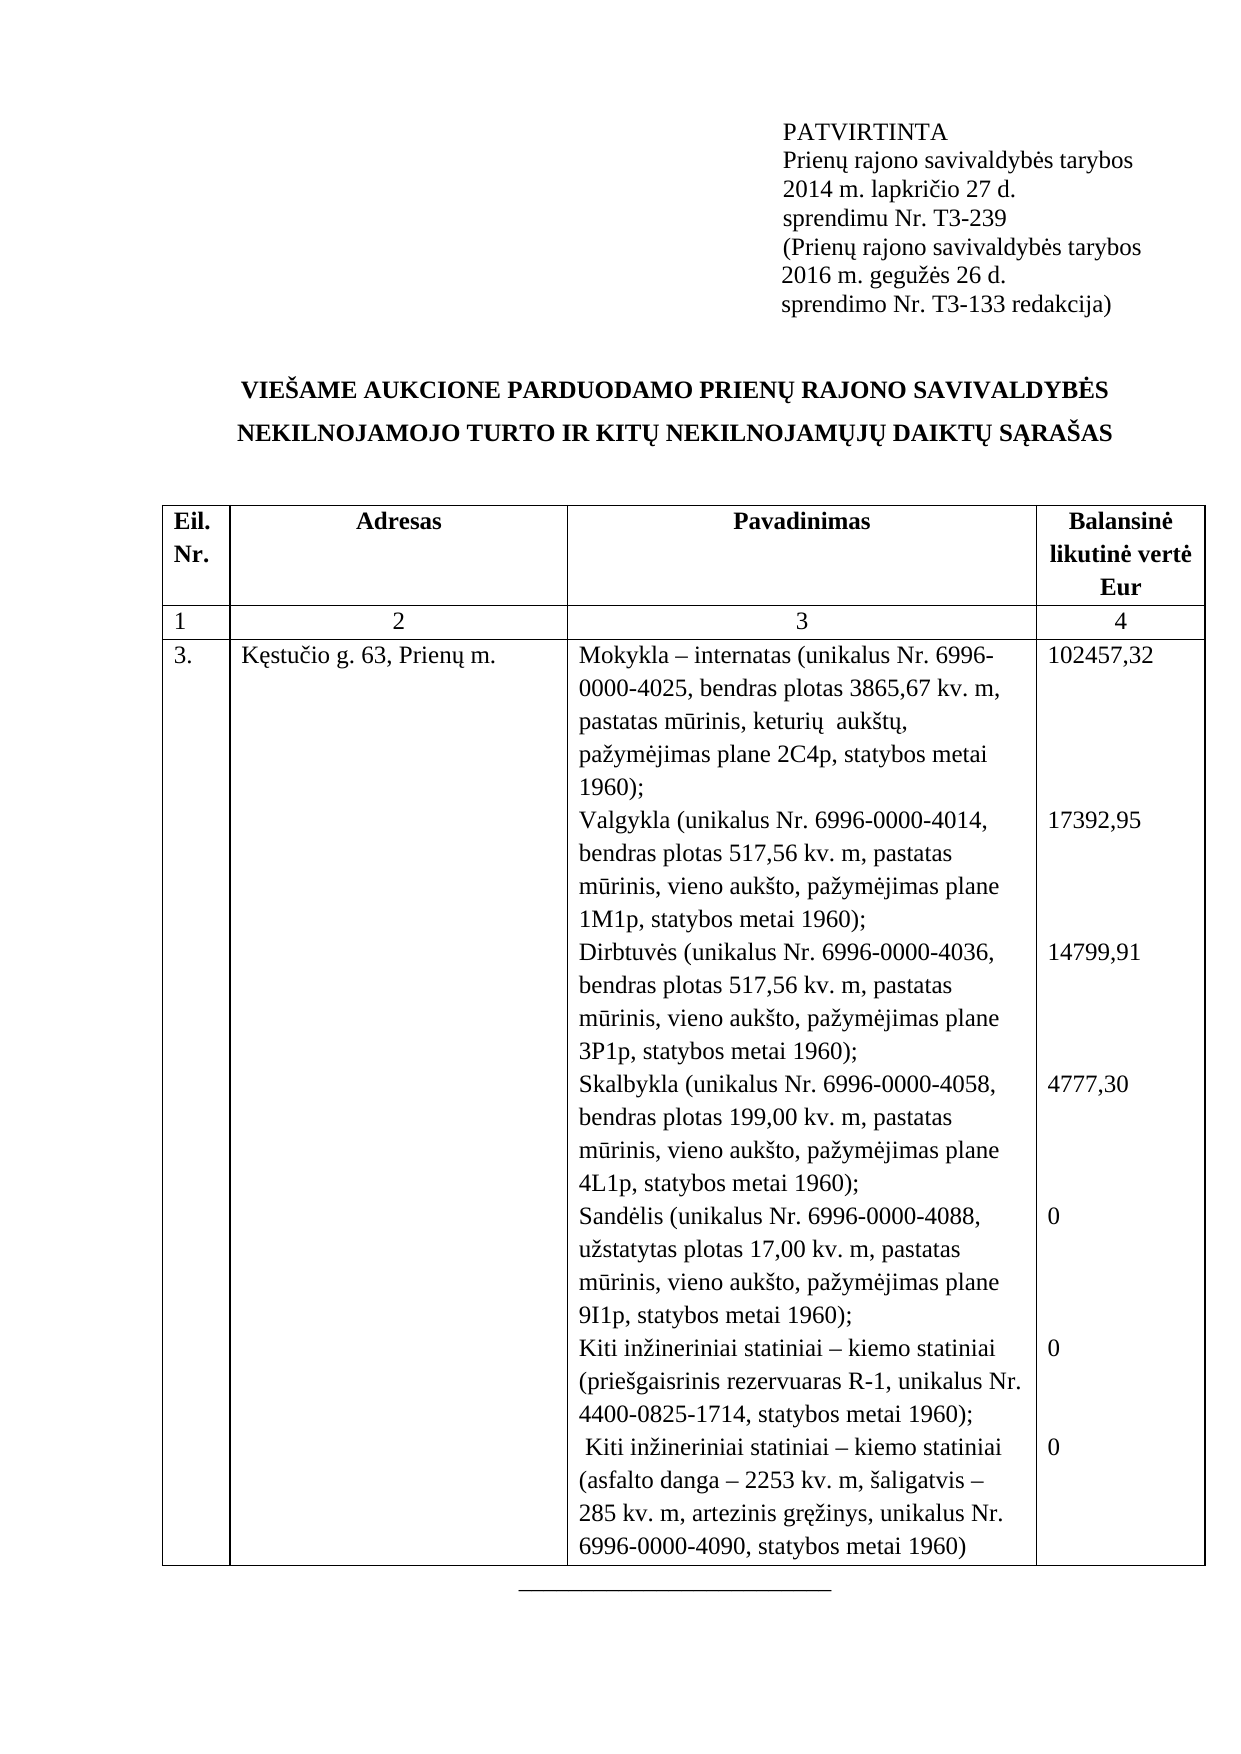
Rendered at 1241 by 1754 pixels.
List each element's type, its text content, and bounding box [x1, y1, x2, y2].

table_cell 1 [163, 606, 229, 639]
text sprendimo Nr. T3-133 redakcija) [781, 289, 1187, 318]
text sprendimu Nr. T3-239 [162, 203, 1187, 232]
text 2014 m. lapkričio 27 d. [162, 174, 1187, 203]
table_cell Kęstučio g. 63, Prienų m. [231, 640, 567, 1564]
text (Prienų rajono savivaldybės tarybos [162, 232, 1187, 260]
text VIEŠAME AUKCIONE PARDUODAMO PRIENŲ RAJONO SAVIVALDYBĖS NEKILNOJAMOJO TURTO IR KITŲ NEKILNOJAMŲJŲ DAIKTŲ SĄRAŠAS [162, 375, 1187, 447]
table_header Balansinė likutinė vertė Eur [1037, 506, 1204, 605]
text Prienų rajono savivaldybės tarybos [162, 145, 1187, 174]
table_cell 3 [568, 606, 1036, 639]
text PATVIRTINTA [162, 117, 1187, 145]
table_header Eil. Nr. [163, 506, 229, 605]
table_cell Mokykla – internatas (unikalus Nr. 6996-0000-4025, bendras plotas 3865,67 kv. m, pastatas mūrinis, keturių aukštų, pažymėjimas plane 2C4p, statybos metai 1960); Valgykla (unikalus Nr. 6996-0000-4014, bendras plotas 517,56 kv. m, pastatas mūrinis, vieno aukšto, pažymėjimas plane 1M1p, statybos metai 1960); Dirbtuvės (unikalus Nr. 6996-0000-4036, bendras plotas 517,56 kv. m, pastatas mūrinis, vieno aukšto, pažymėjimas plane 3P1p, statybos metai 1960); Skalbykla (unikalus Nr. 6996-0000-4058, bendras plotas 199,00 kv. m, pastatas mūrinis, vieno aukšto, pažymėjimas plane 4L1p, statybos metai 1960); Sandėlis (unikalus Nr. 6996-0000-4088, užstatytas plotas 17,00 kv. m, pastatas mūrinis, vieno aukšto, pažymėjimas plane 9I1p, statybos metai 1960); Kiti inžineriniai statiniai – kiemo statiniai (priešgaisrinis rezervuaras R-1, unikalus Nr. 4400-0825-1714, statybos metai 1960); Kiti inžineriniai statiniai – kiemo statiniai (asfalto danga – 2253 kv. m, šaligatvis – 285 kv. m, artezinis gręžinys, unikalus Nr. 6996-0000-4090, statybos metai 1960) [568, 640, 1036, 1564]
text _________________________ [162, 1566, 1187, 1594]
table_cell 3. [163, 640, 229, 1564]
table_cell 4 [1037, 606, 1204, 639]
table_cell 2 [231, 606, 567, 639]
table_header Adresas [231, 506, 567, 605]
table_cell 102457,32 17392,95 14799,91 4777,30 0 0 0 [1037, 640, 1204, 1564]
text 2016 m. gegužės 26 d. [781, 260, 1187, 289]
table_header Pavadinimas [568, 506, 1036, 605]
